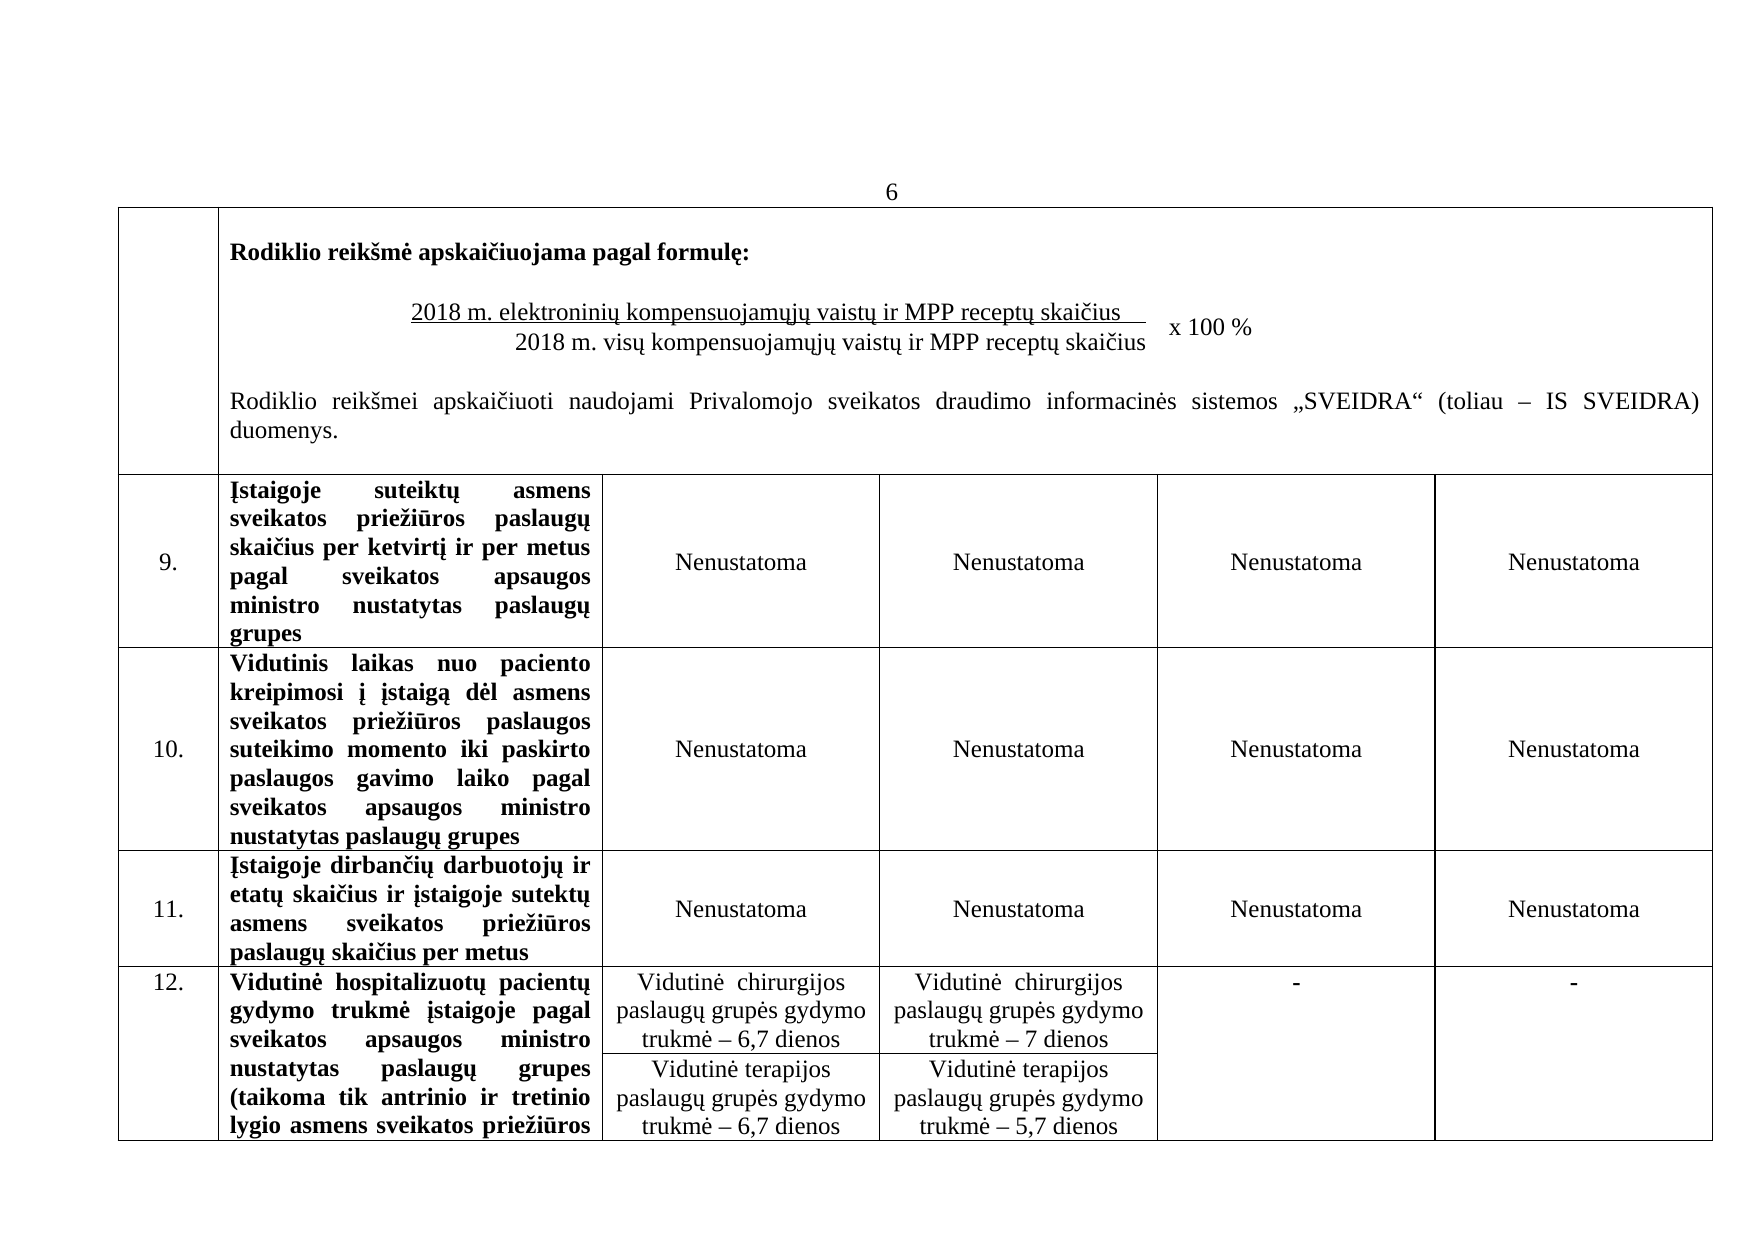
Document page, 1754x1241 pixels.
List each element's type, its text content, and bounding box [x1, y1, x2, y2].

table_cell Įstaigoje suteiktų asmens sveikatos priežiūros paslaugų skaičius per ketvirtį ir per metus pagal sveikatos apsaugos ministro nustatytas paslaugų grupes [219, 475, 602, 647]
table_cell Vidutinė chirurgijos paslaugų grupės gydymo trukmė – 6,7 dienos [603, 967, 879, 1053]
table_cell Nenustatoma [1436, 648, 1712, 849]
table_cell Nenustatoma [1436, 851, 1712, 966]
table_cell x 100 % [1157, 296, 1435, 356]
table_cell [880, 444, 1157, 474]
table_cell Nenustatoma [1158, 648, 1434, 849]
table_cell Nenustatoma [880, 851, 1157, 966]
table_cell [602, 266, 880, 296]
table_cell [1157, 356, 1435, 385]
table_cell Nenustatoma [880, 475, 1157, 647]
table_cell [219, 208, 602, 236]
table_cell Nenustatoma [1158, 851, 1434, 966]
table_cell Nenustatoma [603, 648, 879, 849]
table_cell [1157, 208, 1435, 236]
table_cell Nenustatoma [1436, 475, 1712, 647]
table_cell Vidutinė chirurgijos paslaugų grupės gydymo trukmė – 7 dienos [880, 967, 1157, 1053]
table_cell [1435, 296, 1712, 326]
table_cell [1157, 266, 1435, 296]
table_cell [219, 266, 602, 296]
table_cell [1435, 208, 1712, 236]
table_cell [880, 356, 1157, 385]
table_cell [1157, 444, 1435, 474]
table_cell [1435, 444, 1712, 474]
table_cell [1435, 326, 1712, 356]
table_cell 11. [119, 851, 218, 966]
table_cell Vidutinė terapijos paslaugų grupės gydymo trukmė – 5,7 dienos [880, 1054, 1157, 1140]
table_cell 12. [119, 967, 218, 1140]
table_cell 2018 m. elektroninių kompensuojamųjų vaistų ir MPP receptų skaičius [219, 296, 1157, 326]
table_cell [880, 208, 1157, 236]
table_cell Nenustatoma [1158, 475, 1434, 647]
table_cell - [1436, 967, 1712, 1140]
table_cell [880, 266, 1157, 296]
table_cell [119, 208, 218, 474]
table_cell Rodiklio reikšmė apskaičiuojama pagal formulę: [219, 236, 1712, 266]
table_cell 9. [119, 475, 218, 647]
table_cell [602, 444, 880, 474]
table_cell [1435, 356, 1712, 385]
table_cell Vidutinė terapijos paslaugų grupės gydymo trukmė – 6,7 dienos [603, 1054, 879, 1140]
table_cell Nenustatoma [603, 475, 879, 647]
table_cell 10. [119, 648, 218, 849]
table_cell [219, 444, 602, 474]
table_cell [219, 356, 602, 385]
table_cell Nenustatoma [880, 648, 1157, 849]
table_cell Įstaigoje dirbančių darbuotojų ir etatų skaičius ir įstaigoje sutektų asmens sveikatos priežiūros paslaugų skaičius per metus [219, 851, 602, 966]
table_cell Vidutinė hospitalizuotų pacientų gydymo trukmė įstaigoje pagal sveikatos apsaugos ministro nustatytas paslaugų grupes (taikoma tik antrinio ir tretinio lygio asmens sveikatos priežiūros [219, 967, 602, 1140]
table_cell Nenustatoma [603, 851, 879, 966]
table_cell 2018 m. visų kompensuojamųjų vaistų ir MPP receptų skaičius [219, 326, 1157, 356]
table_cell - [1158, 967, 1434, 1140]
table_cell [602, 356, 880, 385]
table_cell [602, 208, 880, 236]
table_cell [1435, 266, 1712, 296]
table_cell Rodiklio reikšmei apskaičiuoti naudojami Privalomojo sveikatos draudimo informacinės sistemos „SVEIDRA“ (toliau – IS SVEIDRA) duomenys. [219, 385, 1712, 444]
table_cell Vidutinis laikas nuo paciento kreipimosi į įstaigą dėl asmens sveikatos priežiūros paslaugos suteikimo momento iki paskirto paslaugos gavimo laiko pagal sveikatos apsaugos ministro nustatytas paslaugų grupes [219, 648, 602, 849]
